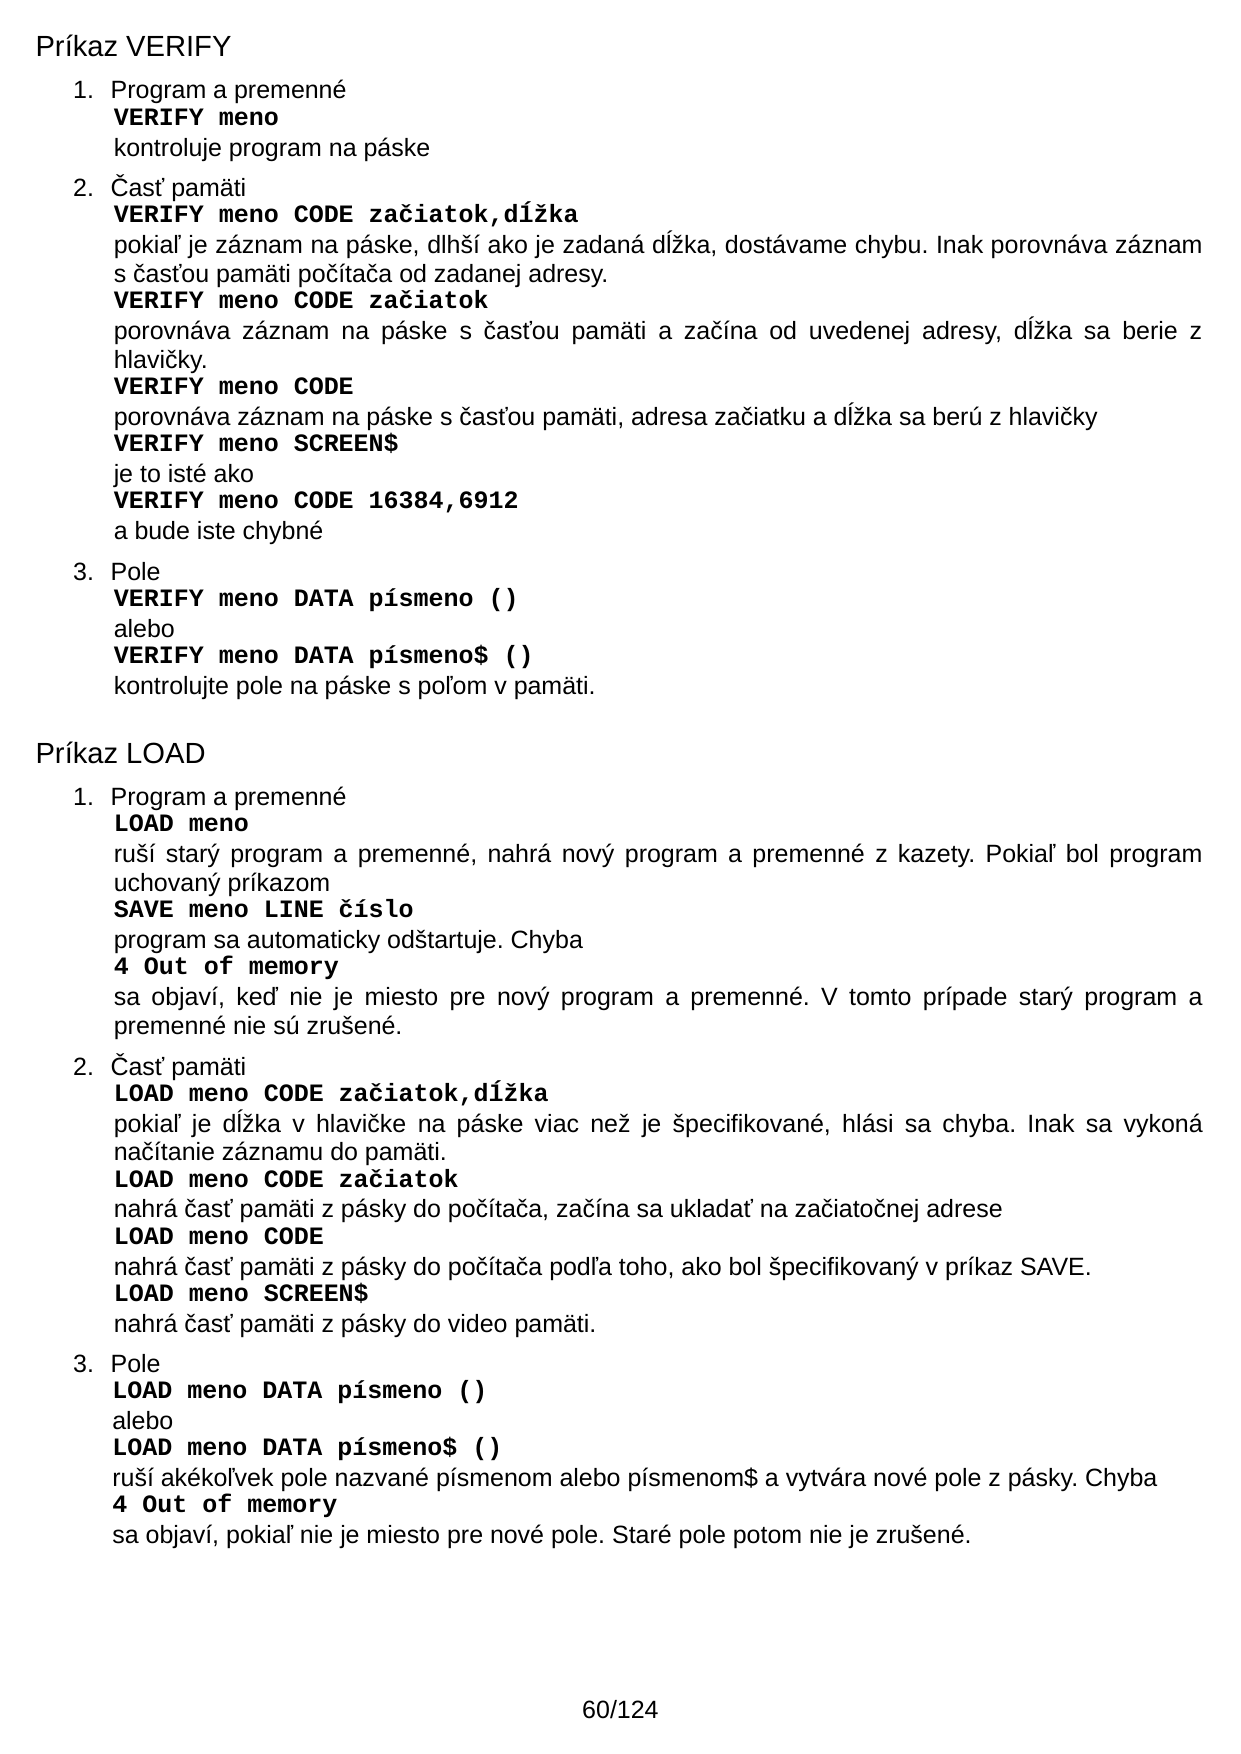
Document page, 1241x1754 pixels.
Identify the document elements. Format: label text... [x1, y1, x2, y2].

text pokiaľ je záznam na páske, dlhší ako je zadaná dĺžka, dostávame chybu. Inak porovnáva záznam s časťou pamäti počítača od zadanej adresy. [113, 230, 1205, 288]
text ruší starý program a premenné, nahrá nový program a premenné z kazety. Pokiaľ bol program uchovaný príkazom [113, 839, 1205, 897]
list Program a premenné [73, 76, 1205, 104]
text nahrá časť pamäti z pásky do počítača podľa toho, ako bol špecifikovaný v príkaz SAVE. [113, 1252, 1205, 1280]
text kontroluje program na páske [113, 133, 1205, 161]
text VERIFY meno CODE [113, 373, 1205, 402]
text kontrolujte pole na páske s poľom v pamäti. [113, 671, 1205, 699]
text LOAD meno DATA písmeno$ () [112, 1435, 1205, 1463]
text sa objaví, pokiaľ nie je miesto pre nové pole. Staré pole potom nie je zrušené. [112, 1520, 1205, 1549]
text LOAD meno CODE [113, 1223, 1205, 1252]
text VERIFY meno [113, 104, 1205, 133]
text alebo [112, 1406, 1205, 1435]
text SAVE meno LINE číslo [113, 897, 1205, 925]
text 4 Out of memory [113, 954, 1205, 982]
text VERIFY meno DATA písmeno$ () [113, 642, 1205, 671]
text VERIFY meno CODE začiatok [113, 288, 1205, 316]
text VERIFY meno CODE začiatok,dĺžka [113, 202, 1205, 230]
text LOAD meno SCREEN$ [113, 1280, 1205, 1309]
text program sa automaticky odštartuje. Chyba [113, 925, 1205, 954]
text nahrá časť pamäti z pásky do počítača, začína sa ukladať na začiatočnej adrese [113, 1194, 1205, 1223]
text LOAD meno [113, 811, 1205, 839]
subtitle Príkaz LOAD [35, 736, 1205, 770]
text porovnáva záznam na páske s časťou pamäti, adresa začiatku a dĺžka sa berú z hlavičky [113, 402, 1205, 431]
list Pole [73, 557, 1205, 585]
list Časť pamäti [73, 1052, 1205, 1080]
text VERIFY meno DATA písmeno () [113, 585, 1205, 614]
text LOAD meno DATA písmeno () [112, 1378, 1205, 1406]
text VERIFY meno CODE 16384,6912 [113, 488, 1205, 516]
text ruší akékoľvek pole nazvané písmenom alebo písmenom$ a vytvára nové pole z pásky. Chyba [112, 1463, 1205, 1492]
text je to isté ako [113, 459, 1205, 488]
text nahrá časť pamäti z pásky do video pamäti. [113, 1309, 1205, 1337]
subtitle Príkaz VERIFY [35, 29, 1205, 63]
text LOAD meno CODE začiatok,dĺžka [113, 1080, 1205, 1109]
list Časť pamäti [73, 173, 1205, 202]
text VERIFY meno SCREEN$ [113, 431, 1205, 459]
text a bude iste chybné [113, 516, 1205, 545]
text sa objaví, keď nie je miesto pre nový program a premenné. V tomto prípade starý program a premenné nie sú zrušené. [113, 982, 1205, 1040]
list Program a premenné [73, 782, 1205, 811]
text porovnáva záznam na páske s časťou pamäti a začína od uvedenej adresy, dĺžka sa berie z hlavičky. [113, 316, 1205, 373]
text 4 Out of memory [112, 1492, 1205, 1520]
text LOAD meno CODE začiatok [113, 1166, 1205, 1194]
text pokiaľ je dĺžka v hlavičke na páske viac než je špecifikované, hlási sa chyba. Inak sa vykoná načítanie záznamu do pamäti. [113, 1109, 1205, 1166]
list Pole [73, 1349, 1205, 1378]
text alebo [113, 614, 1205, 642]
